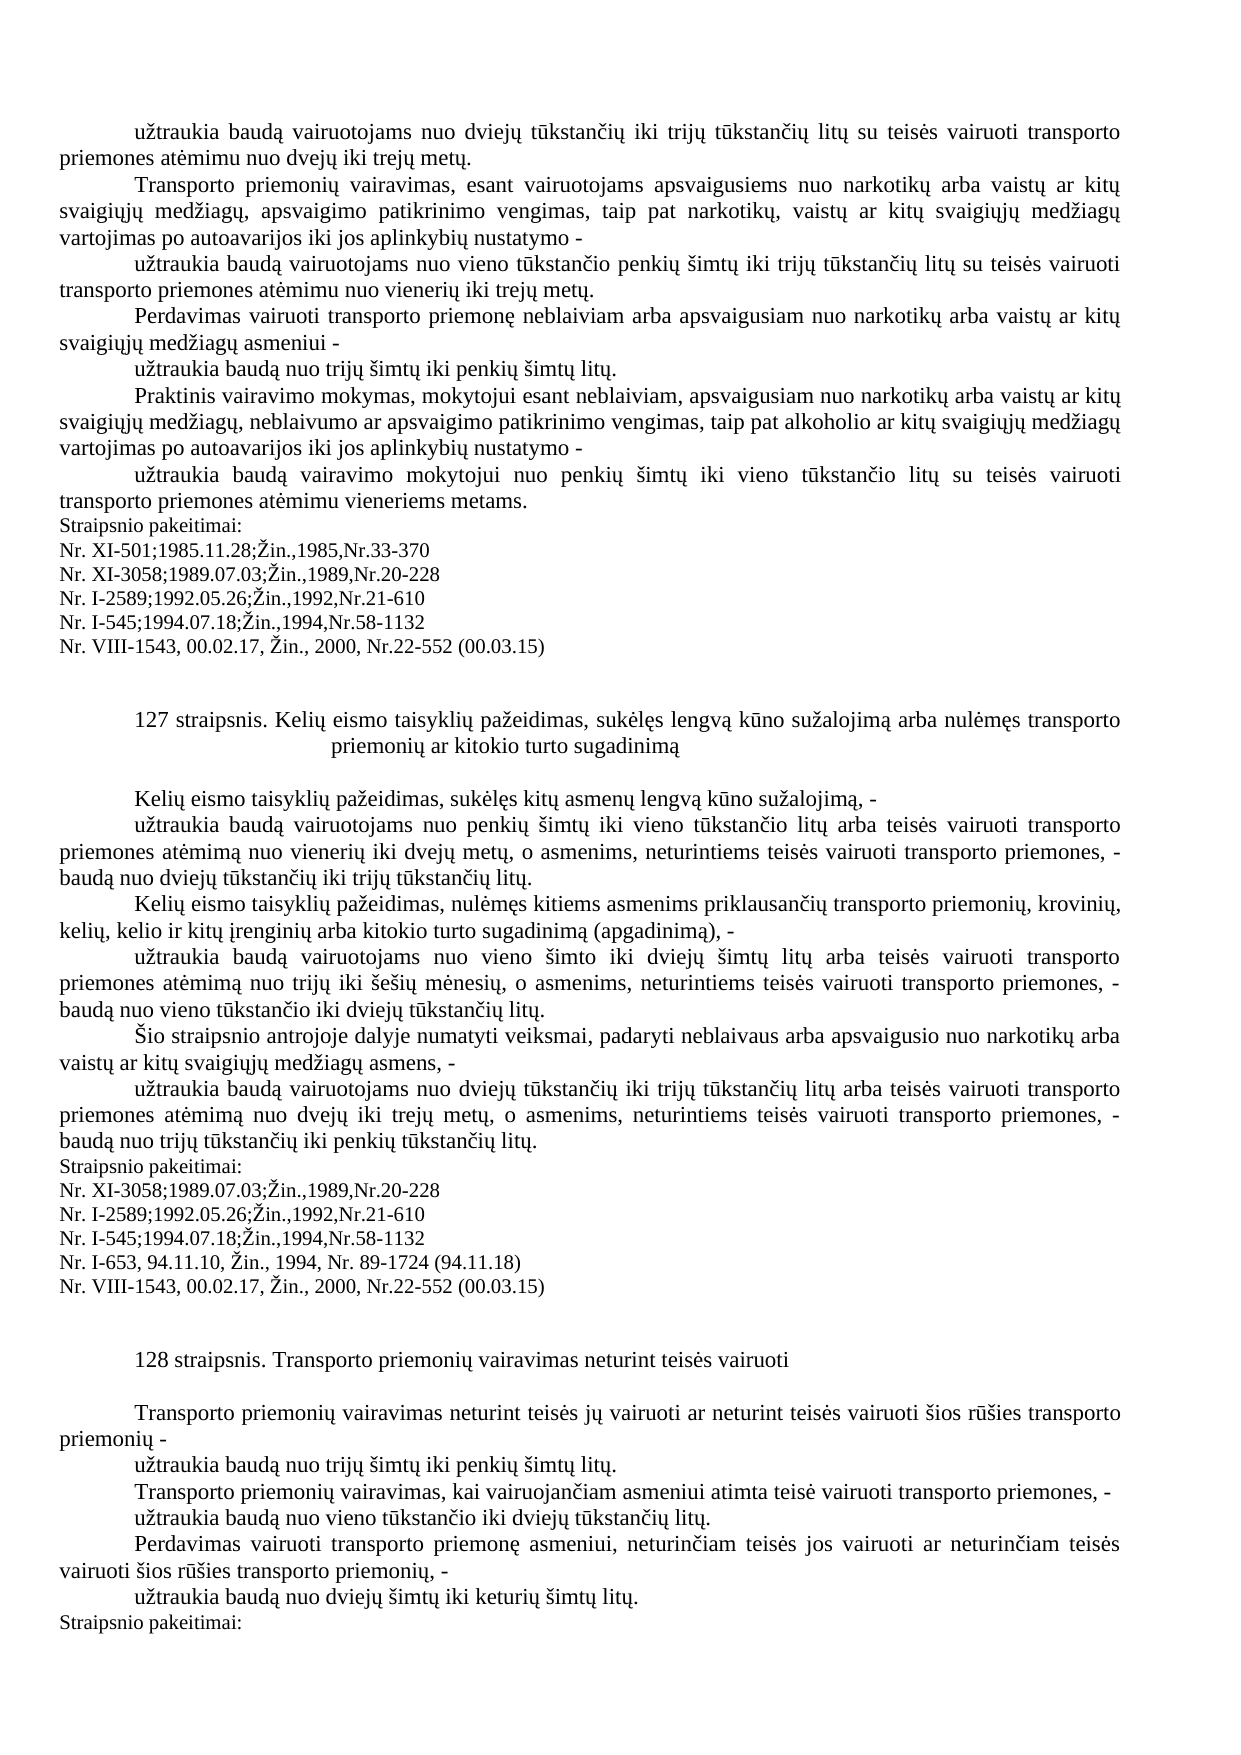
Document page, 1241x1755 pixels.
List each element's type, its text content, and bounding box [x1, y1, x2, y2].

text Praktinis vairavimo mokymas, mokytojui esant neblaiviam, apsvaigusiam nuo narkotikų arba vaistų ar kitų svaigiųjų medžiagų, neblaivumo ar apsvaigimo patikrinimo vengimas, taip pat alkoholio ar kitų svaigiųjų medžiagų vartojimas po autoavarijos iki jos aplinkybių nustatymo - [59, 382, 1122, 461]
text užtraukia baudą vairuotojams nuo penkių šimtų iki vieno tūkstančio litų arba teisės vairuoti transporto priemones atėmimą nuo vienerių iki dvejų metų, o asmenims, neturintiems teisės vairuoti transporto priemones, - baudą nuo dviejų tūkstančių iki trijų tūkstančių litų. [59, 811, 1122, 890]
text Nr. I-653, 94.11.10, Žin., 1994, Nr. 89-1724 (94.11.18) [59, 1250, 1122, 1274]
text užtraukia baudą nuo vieno tūkstančio iki dviejų tūkstančių litų. [59, 1504, 1122, 1531]
text Nr. XI-501;1985.11.28;Žin.,1985,Nr.33-370 [59, 537, 1122, 562]
text Nr. I-545;1994.07.18;Žin.,1994,Nr.58-1132 [59, 610, 1122, 634]
text užtraukia baudą vairuotojams nuo vieno tūkstančio penkių šimtų iki trijų tūkstančių litų su teisės vairuoti transporto priemones atėmimu nuo vienerių iki trejų metų. [59, 250, 1122, 303]
text 128 straipsnis. Transporto priemonių vairavimas neturint teisės vairuoti [59, 1322, 1122, 1372]
text Kelių eismo taisyklių pažeidimas, nulėmęs kitiems asmenims priklausančių transporto priemonių, krovinių, kelių, kelio ir kitų įrenginių arba kitokio turto sugadinimą (apgadinimą), - [59, 890, 1122, 943]
text Šio straipsnio antrojoje dalyje numatyti veiksmai, padaryti neblaivaus arba apsvaigusio nuo narkotikų arba vaistų ar kitų svaigiųjų medžiagų asmens, - [59, 1022, 1122, 1075]
text Transporto priemonių vairavimas, kai vairuojančiam asmeniui atimta teisė vairuoti transporto priemones, - [59, 1478, 1122, 1504]
text Perdavimas vairuoti transporto priemonę neblaiviam arba apsvaigusiam nuo narkotikų arba vaistų ar kitų svaigiųjų medžiagų asmeniui - [59, 303, 1122, 355]
text Nr. XI-3058;1989.07.03;Žin.,1989,Nr.20-228 [59, 562, 1122, 586]
text užtraukia baudą nuo trijų šimtų iki penkių šimtų litų. [59, 1451, 1122, 1478]
text užtraukia baudą nuo dviejų šimtų iki keturių šimtų litų. [59, 1583, 1122, 1609]
text užtraukia baudą vairuotojams nuo dviejų tūkstančių iki trijų tūkstančių litų arba teisės vairuoti transporto priemones atėmimą nuo dvejų iki trejų metų, o asmenims, neturintiems teisės vairuoti transporto priemones, - baudą nuo trijų tūkstančių iki penkių tūkstančių litų. [59, 1075, 1122, 1154]
text Nr. VIII-1543, 00.02.17, Žin., 2000, Nr.22-552 (00.03.15) [59, 634, 1122, 658]
text Nr. I-545;1994.07.18;Žin.,1994,Nr.58-1132 [59, 1226, 1122, 1250]
text Transporto priemonių vairavimas, esant vairuotojams apsvaigusiems nuo narkotikų arba vaistų ar kitų svaigiųjų medžiagų, apsvaigimo patikrinimo vengimas, taip pat narkotikų, vaistų ar kitų svaigiųjų medžiagų vartojimas po autoavarijos iki jos aplinkybių nustatymo - [59, 171, 1122, 250]
text Nr. I-2589;1992.05.26;Žin.,1992,Nr.21-610 [59, 1202, 1122, 1226]
text Nr. XI-3058;1989.07.03;Žin.,1989,Nr.20-228 [59, 1178, 1122, 1202]
text užtraukia baudą vairuotojams nuo vieno šimto iki dviejų šimtų litų arba teisės vairuoti transporto priemones atėmimą nuo trijų iki šešių mėnesių, o asmenims, neturintiems teisės vairuoti transporto priemones, - baudą nuo vieno tūkstančio iki dviejų tūkstančių litų. [59, 943, 1122, 1022]
text Perdavimas vairuoti transporto priemonę asmeniui, neturinčiam teisės jos vairuoti ar neturinčiam teisės vairuoti šios rūšies transporto priemonių, - [59, 1531, 1122, 1583]
text Nr. I-2589;1992.05.26;Žin.,1992,Nr.21-610 [59, 586, 1122, 610]
text Kelių eismo taisyklių pažeidimas, sukėlęs kitų asmenų lengvą kūno sužalojimą, - [59, 785, 1122, 811]
text Straipsnio pakeitimai: [59, 1154, 1122, 1178]
text 127 straipsnis. Kelių eismo taisyklių pažeidimas, sukėlęs lengvą kūno sužalojimą arba nulėmęs transporto priemonių ar kitokio turto sugadinimą [134, 706, 1122, 759]
text užtraukia baudą vairuotojams nuo dviejų tūkstančių iki trijų tūkstančių litų su teisės vairuoti transporto priemones atėmimu nuo dvejų iki trejų metų. [59, 118, 1122, 171]
text Nr. VIII-1543, 00.02.17, Žin., 2000, Nr.22-552 (00.03.15) [59, 1274, 1122, 1298]
text užtraukia baudą vairavimo mokytojui nuo penkių šimtų iki vieno tūkstančio litų su teisės vairuoti transporto priemones atėmimu vieneriems metams. [59, 461, 1122, 513]
text Straipsnio pakeitimai: [59, 513, 1122, 537]
text Transporto priemonių vairavimas neturint teisės jų vairuoti ar neturint teisės vairuoti šios rūšies transporto priemonių - [59, 1399, 1122, 1451]
text Straipsnio pakeitimai: [59, 1609, 1122, 1634]
text užtraukia baudą nuo trijų šimtų iki penkių šimtų litų. [59, 355, 1122, 382]
